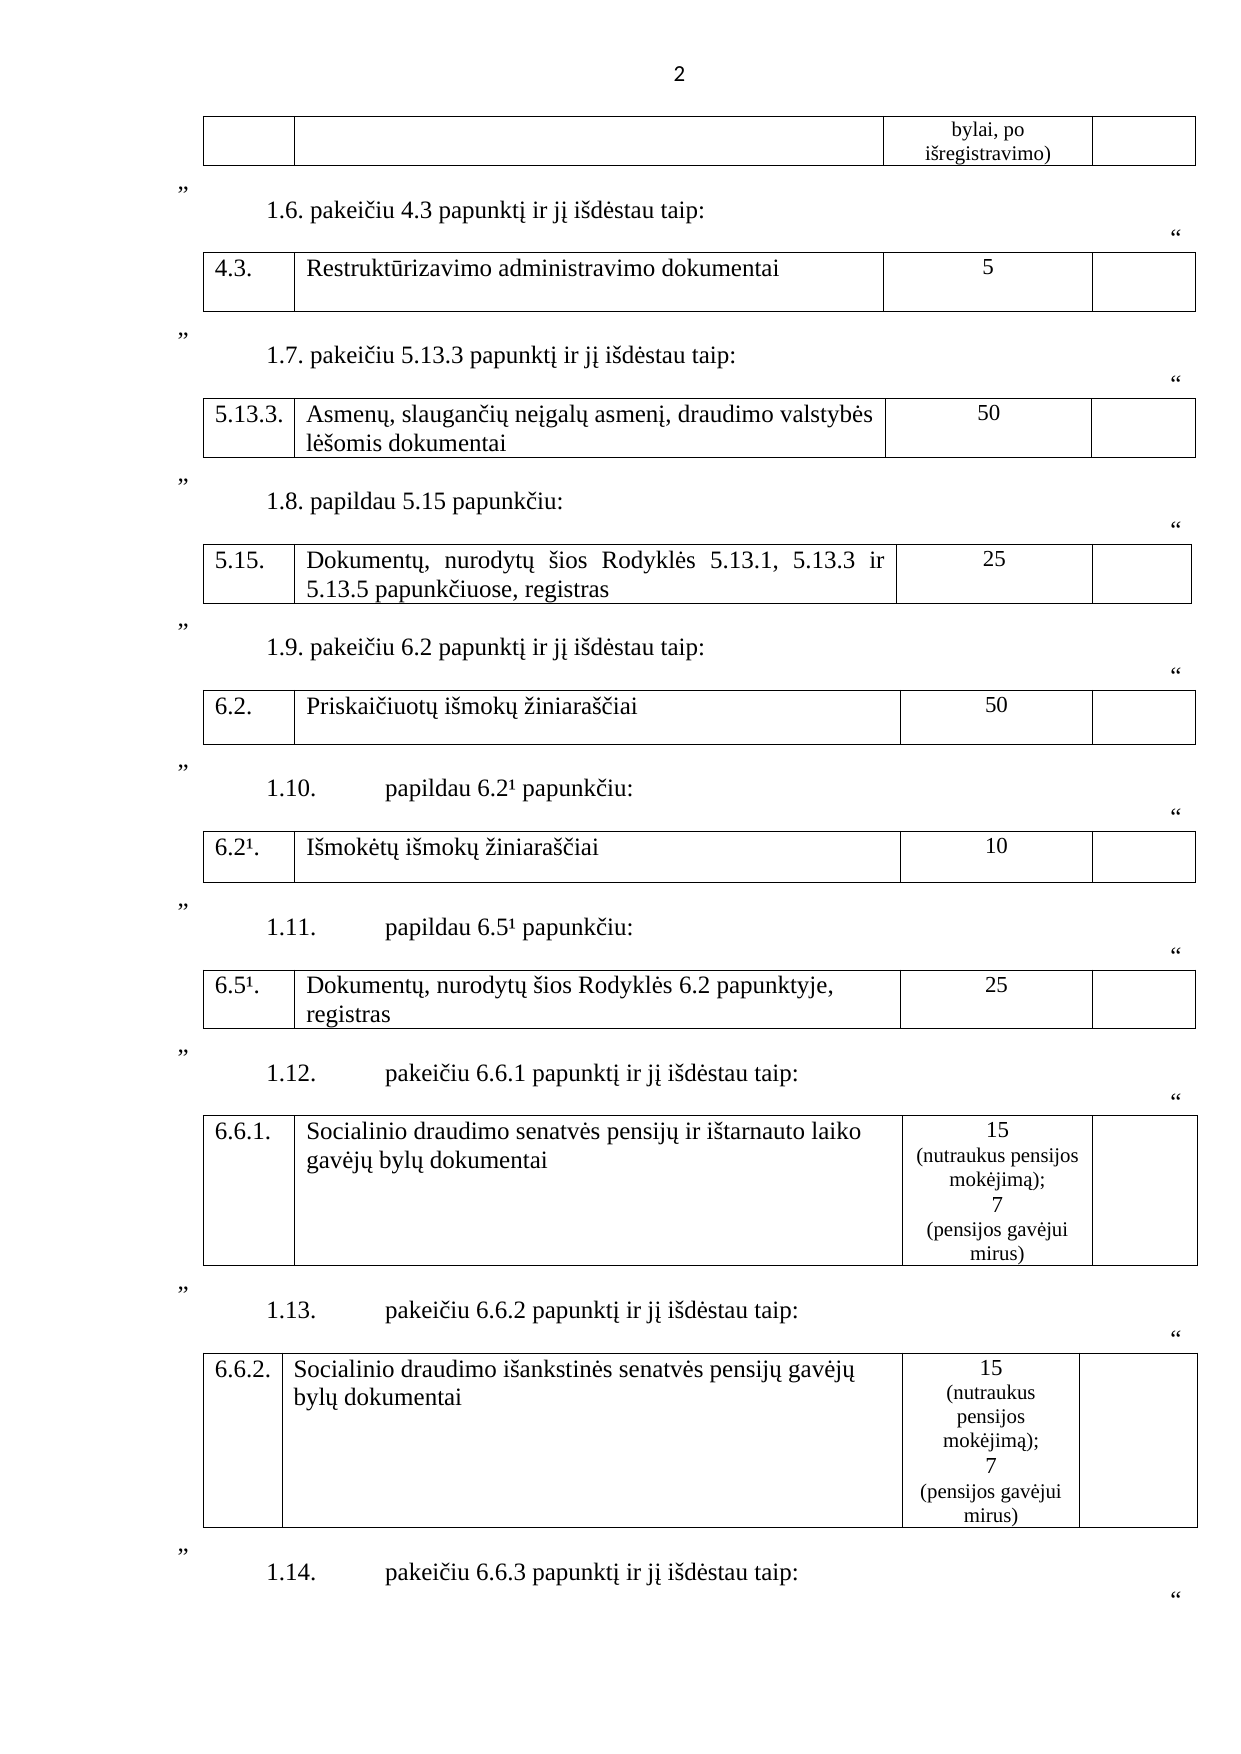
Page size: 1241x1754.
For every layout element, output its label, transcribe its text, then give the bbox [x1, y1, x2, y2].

table_header Išmokėtų išmokų žiniaraščiai [295, 832, 900, 882]
table_header [1093, 253, 1195, 311]
text “ [177, 1585, 1181, 1614]
text “ [177, 515, 1181, 544]
table_header 5 [884, 253, 1092, 311]
text „ [177, 1528, 1181, 1557]
text 1.14. pakeičiu 6.6.3 papunktį ir jį išdėstau taip: [266, 1557, 1181, 1585]
table_header 4.3. [204, 253, 294, 311]
text 1.10. papildau 6.2¹ papunkčiu: [266, 773, 1181, 802]
table_header [1093, 545, 1191, 602]
table_header 6.2. [204, 691, 294, 743]
table_header [1093, 971, 1195, 1028]
table_header 6.2¹. [204, 832, 294, 882]
text „ [177, 1266, 1181, 1295]
table_header Dokumentų, nurodytų šios Rodyklės 5.13.1, 5.13.3 ir 5.13.5 papunkčiuose, registras [295, 545, 896, 602]
table_header 50 [886, 399, 1091, 457]
table_header [204, 117, 294, 165]
table_header 6.6.1. [204, 1116, 294, 1265]
table_header 6.5¹. [204, 971, 294, 1028]
table_header 15 (nutraukus pensijos mokėjimą); 7 (pensijos gavėjui mirus) [903, 1354, 1079, 1527]
text 1.6. pakeičiu 4.3 papunktį ir jį išdėstau taip: [266, 195, 1181, 223]
table_header 25 [897, 545, 1092, 602]
table_header [295, 117, 883, 165]
text “ [177, 1324, 1181, 1353]
table_header [1093, 117, 1195, 165]
text „ [177, 1029, 1181, 1058]
text 1.8. papildau 5.15 papunkčiu: [266, 486, 1181, 515]
table_header 10 [901, 832, 1092, 882]
table_header Asmenų, slaugančių neįgalų asmenį, draudimo valstybės lėšomis dokumentai [295, 399, 885, 457]
text 1.12. pakeičiu 6.6.1 papunktį ir jį išdėstau taip: [266, 1058, 1181, 1087]
table_header 6.6.2. [204, 1354, 282, 1527]
table_header Socialinio draudimo senatvės pensijų ir ištarnauto laiko gavėjų bylų dokumentai [295, 1116, 902, 1265]
table_header [1093, 832, 1195, 882]
table_header [1093, 1116, 1197, 1265]
table_header [1080, 1354, 1197, 1527]
text “ [177, 661, 1181, 690]
table_header 50 [901, 691, 1092, 743]
table_header Priskaičiuotų išmokų žiniaraščiai [295, 691, 900, 743]
table_header bylai, po išregistravimo) [884, 117, 1092, 165]
table_header Socialinio draudimo išankstinės senatvės pensijų gavėjų bylų dokumentai [283, 1354, 902, 1527]
text “ [177, 1087, 1181, 1115]
text 1.11. papildau 6.5¹ papunkčiu: [266, 912, 1181, 941]
table_header Dokumentų, nurodytų šios Rodyklės 6.2 papunktyje, registras [295, 971, 900, 1028]
text “ [177, 941, 1181, 969]
table_header 15 (nutraukus pensijos mokėjimą); 7 (pensijos gavėjui mirus) [903, 1116, 1092, 1265]
text “ [177, 802, 1181, 831]
text 1.7. pakeičiu 5.13.3 papunktį ir jį išdėstau taip: [266, 341, 1181, 369]
text „ [177, 312, 1181, 341]
table_header 25 [901, 971, 1092, 1028]
table_header [1092, 399, 1195, 457]
text 1.13. pakeičiu 6.6.2 papunktį ir jį išdėstau taip: [266, 1295, 1181, 1324]
table_header [1093, 691, 1195, 743]
text “ [177, 223, 1181, 252]
text „ [177, 458, 1181, 486]
table_header Restruktūrizavimo administravimo dokumentai [295, 253, 883, 311]
table_header 5.15. [204, 545, 294, 602]
text “ [177, 369, 1181, 398]
text „ [177, 744, 1181, 773]
text 1.9. pakeičiu 6.2 papunktį ir jį išdėstau taip: [266, 632, 1181, 661]
text „ [177, 603, 1181, 632]
table_header 5.13.3. [204, 399, 294, 457]
text „ [177, 166, 1181, 195]
text „ [177, 883, 1181, 912]
